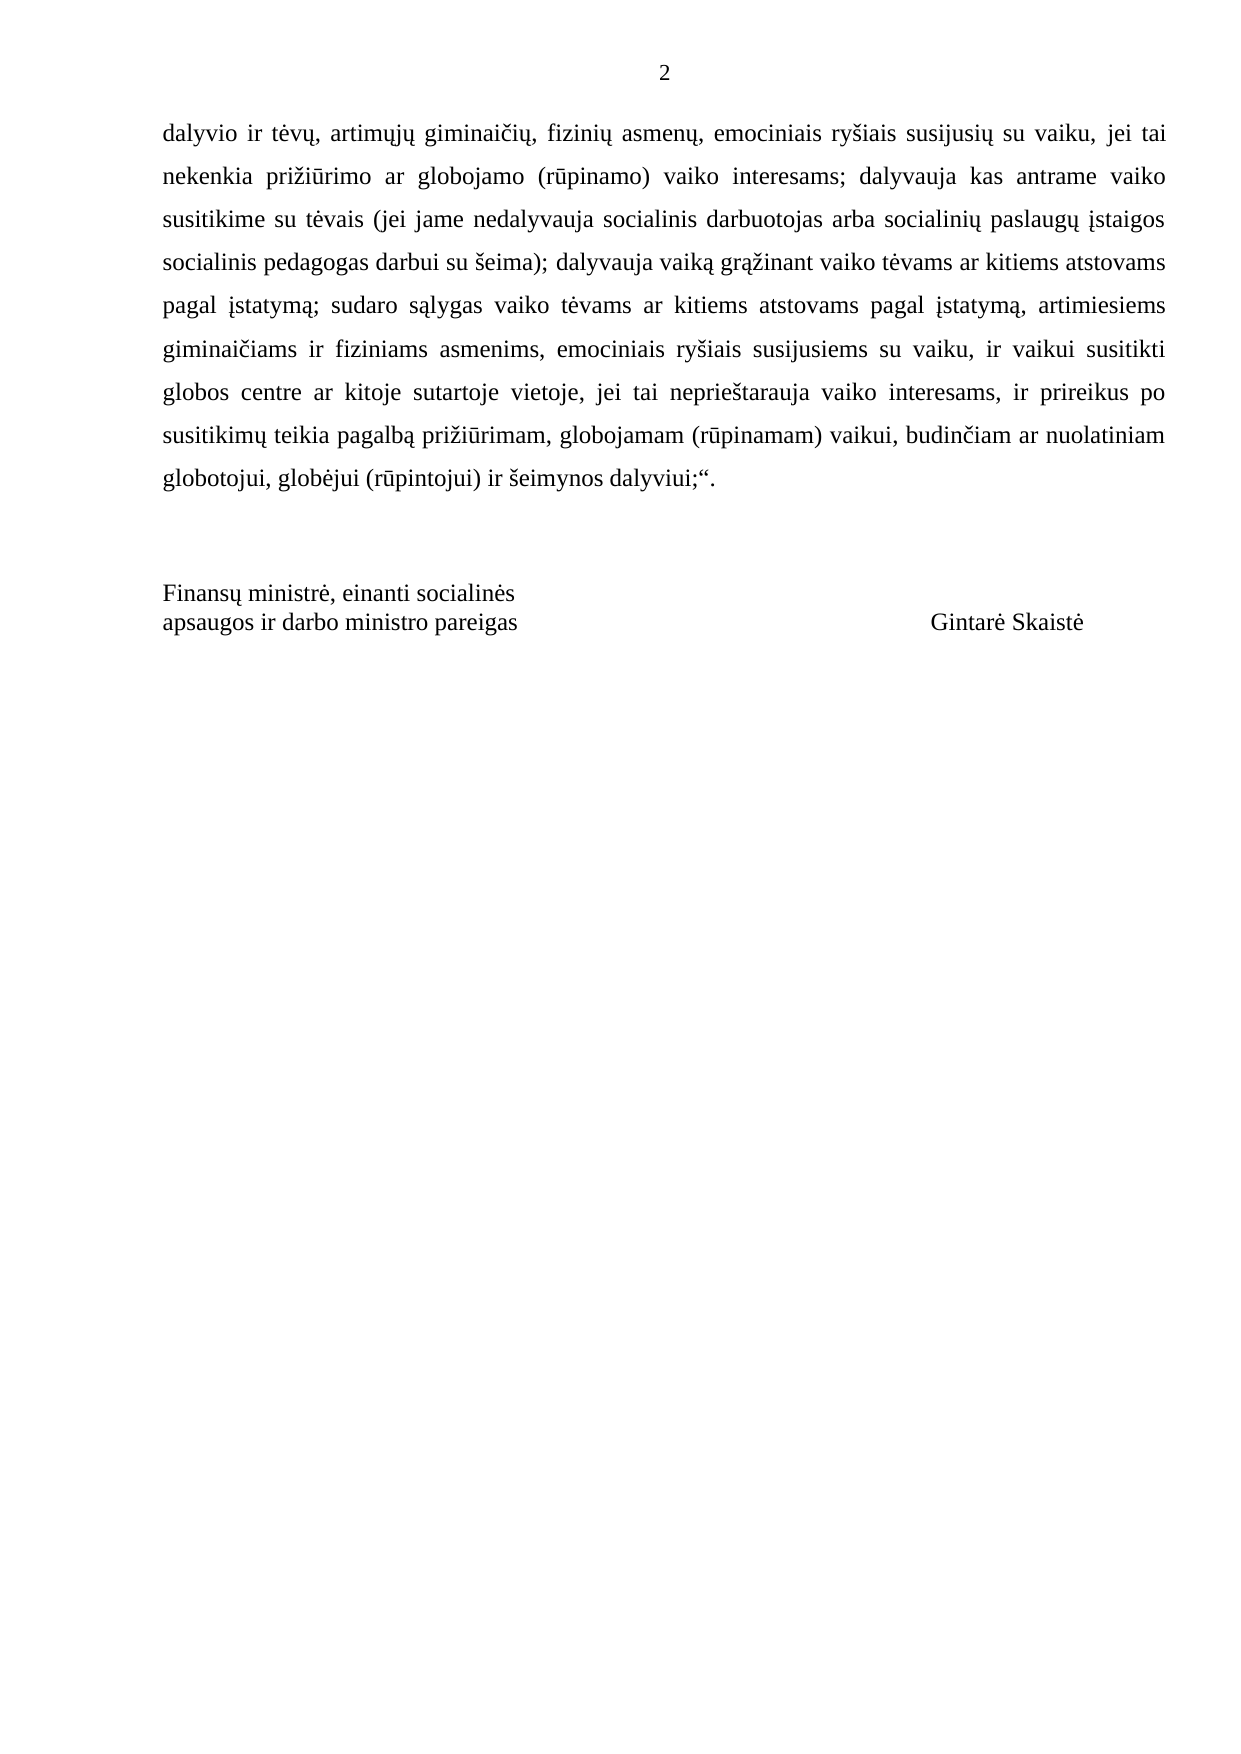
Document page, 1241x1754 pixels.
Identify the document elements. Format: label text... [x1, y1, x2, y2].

text apsaugos ir darbo ministro pareigas Gintarė Skaistė [162, 607, 1167, 636]
text Finansų ministrė, einanti socialinės [162, 578, 1167, 607]
text dalyvio ir tėvų, artimųjų giminaičių, fizinių asmenų, emociniais ryšiais susijusių su vaiku, jei tai nekenkia prižiūrimo ar globojamo (rūpinamo) vaiko interesams; dalyvauja kas antrame vaiko susitikime su tėvais (jei jame nedalyvauja socialinis darbuotojas arba socialinių paslaugų įstaigos socialinis pedagogas darbui su šeima); dalyvauja vaiką grąžinant vaiko tėvams ar kitiems atstovams pagal įstatymą; sudaro sąlygas vaiko tėvams ar kitiems atstovams pagal įstatymą, artimiesiems giminaičiams ir fiziniams asmenims, emociniais ryšiais susijusiems su vaiku, ir vaikui susitikti globos centre ar kitoje sutartoje vietoje, jei tai neprieštarauja vaiko interesams, ir prireikus po susitikimų teikia pagalbą prižiūrimam, globojamam (rūpinamam) vaikui, budinčiam ar nuolatiniam globotojui, globėjui (rūpintojui) ir šeimynos dalyviui;“. [162, 118, 1167, 492]
